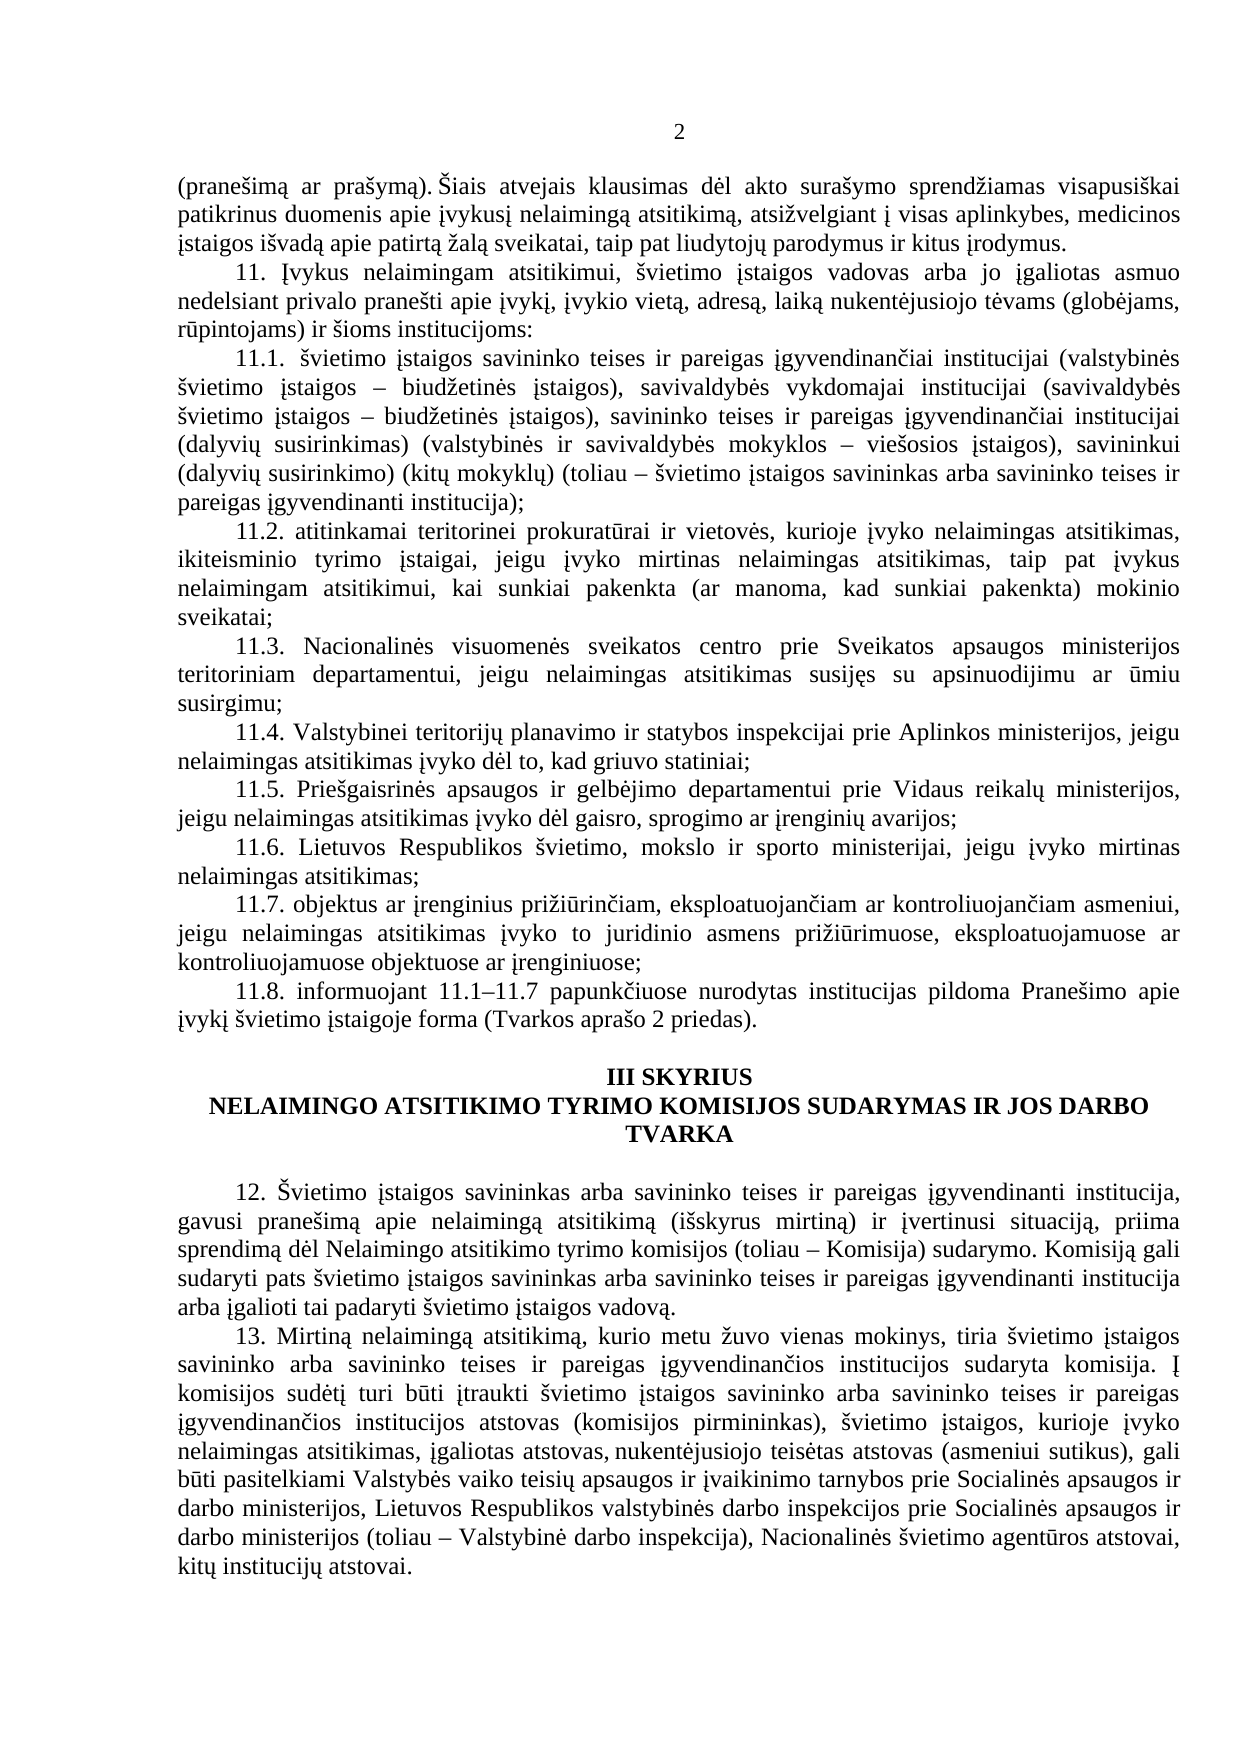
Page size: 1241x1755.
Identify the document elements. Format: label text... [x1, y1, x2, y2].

text 11.7. objektus ar įrenginius prižiūrinčiam, eksploatuojančiam ar kontroliuojančiam asmeniui, jeigu nelaimingas atsitikimas įvyko to juridinio asmens prižiūrimuose, eksploatuojamuose ar kontroliuojamuose objektuose ar įrenginiuose; [177, 889, 1181, 976]
text 11.4. Valstybinei teritorijų planavimo ir statybos inspekcijai prie Aplinkos ministerijos, jeigu nelaimingas atsitikimas įvyko dėl to, kad griuvo statiniai; [177, 717, 1181, 774]
text 11.5. Priešgaisrinės apsaugos ir gelbėjimo departamentui prie Vidaus reikalų ministerijos, jeigu nelaimingas atsitikimas įvyko dėl gaisro, sprogimo ar įrenginių avarijos; [177, 774, 1181, 832]
text 11.1. švietimo įstaigos savininko teises ir pareigas įgyvendinančiai institucijai (valstybinės švietimo įstaigos – biudžetinės įstaigos), savivaldybės vykdomajai institucijai (savivaldybės švietimo įstaigos – biudžetinės įstaigos), savininko teises ir pareigas įgyvendinančiai institucijai (dalyvių susirinkimas) (valstybinės ir savivaldybės mokyklos – viešosios įstaigos), savininkui (dalyvių susirinkimo) (kitų mokyklų) (toliau – švietimo įstaigos savininkas arba savininko teises ir pareigas įgyvendinanti institucija); [177, 343, 1181, 516]
text 11.6. Lietuvos Respublikos švietimo, mokslo ir sporto ministerijai, jeigu įvyko mirtinas nelaimingas atsitikimas; [177, 832, 1181, 889]
text (pranešimą ar prašymą). Šiais atvejais klausimas dėl akto surašymo sprendžiamas visapusiškai patikrinus duomenis apie įvykusį nelaimingą atsitikimą, atsižvelgiant į visas aplinkybes, medicinos įstaigos išvadą apie patirtą žalą sveikatai, taip pat liudytojų parodymus ir kitus įrodymus. [177, 171, 1181, 257]
text 11.2. atitinkamai teritorinei prokuratūrai ir vietovės, kurioje įvyko nelaimingas atsitikimas, ikiteisminio tyrimo įstaigai, jeigu įvyko mirtinas nelaimingas atsitikimas, taip pat įvykus nelaimingam atsitikimui, kai sunkiai pakenkta (ar manoma, kad sunkiai pakenkta) mokinio sveikatai; [177, 516, 1181, 631]
text 12. Švietimo įstaigos savininkas arba savininko teises ir pareigas įgyvendinanti institucija, gavusi pranešimą apie nelaimingą atsitikimą (išskyrus mirtiną) ir įvertinusi situaciją, priima sprendimą dėl Nelaimingo atsitikimo tyrimo komisijos (toliau – Komisija) sudarymo. Komisiją gali sudaryti pats švietimo įstaigos savininkas arba savininko teises ir pareigas įgyvendinanti institucija arba įgalioti tai padaryti švietimo įstaigos vadovą. [177, 1177, 1181, 1321]
text III SKYRIUS [177, 1062, 1181, 1091]
text 13. Mirtiną nelaimingą atsitikimą, kurio metu žuvo vienas mokinys, tiria švietimo įstaigos savininko arba savininko teises ir pareigas įgyvendinančios institucijos sudaryta komisija. Į komisijos sudėtį turi būti įtraukti švietimo įstaigos savininko arba savininko teises ir pareigas įgyvendinančios institucijos atstovas (komisijos pirmininkas), švietimo įstaigos, kurioje įvyko nelaimingas atsitikimas, įgaliotas atstovas, nukentėjusiojo teisėtas atstovas (asmeniui sutikus), gali būti pasitelkiami Valstybės vaiko teisių apsaugos ir įvaikinimo tarnybos prie Socialinės apsaugos ir darbo ministerijos, Lietuvos Respublikos valstybinės darbo inspekcijos prie Socialinės apsaugos ir darbo ministerijos (toliau – Valstybinė darbo inspekcija), Nacionalinės švietimo agentūros atstovai, kitų institucijų atstovai. [177, 1321, 1181, 1579]
text 11. Įvykus nelaimingam atsitikimui, švietimo įstaigos vadovas arba jo įgaliotas asmuo nedelsiant privalo pranešti apie įvykį, įvykio vietą, adresą, laiką nukentėjusiojo tėvams (globėjams, rūpintojams) ir šioms institucijoms: [177, 257, 1181, 343]
text 11.3. Nacionalinės visuomenės sveikatos centro prie Sveikatos apsaugos ministerijos teritoriniam departamentui, jeigu nelaimingas atsitikimas susijęs su apsinuodijimu ar ūmiu susirgimu; [177, 631, 1181, 717]
text 11.8. informuojant 11.1–11.7 papunkčiuose nurodytas institucijas pildoma Pranešimo apie įvykį švietimo įstaigoje forma (Tvarkos aprašo 2 priedas). [177, 976, 1181, 1033]
text NELAIMINGO ATSITIKIMO TYRIMO KOMISIJOS SUDARYMAS IR JOS DARBO TVARKA [177, 1091, 1181, 1148]
